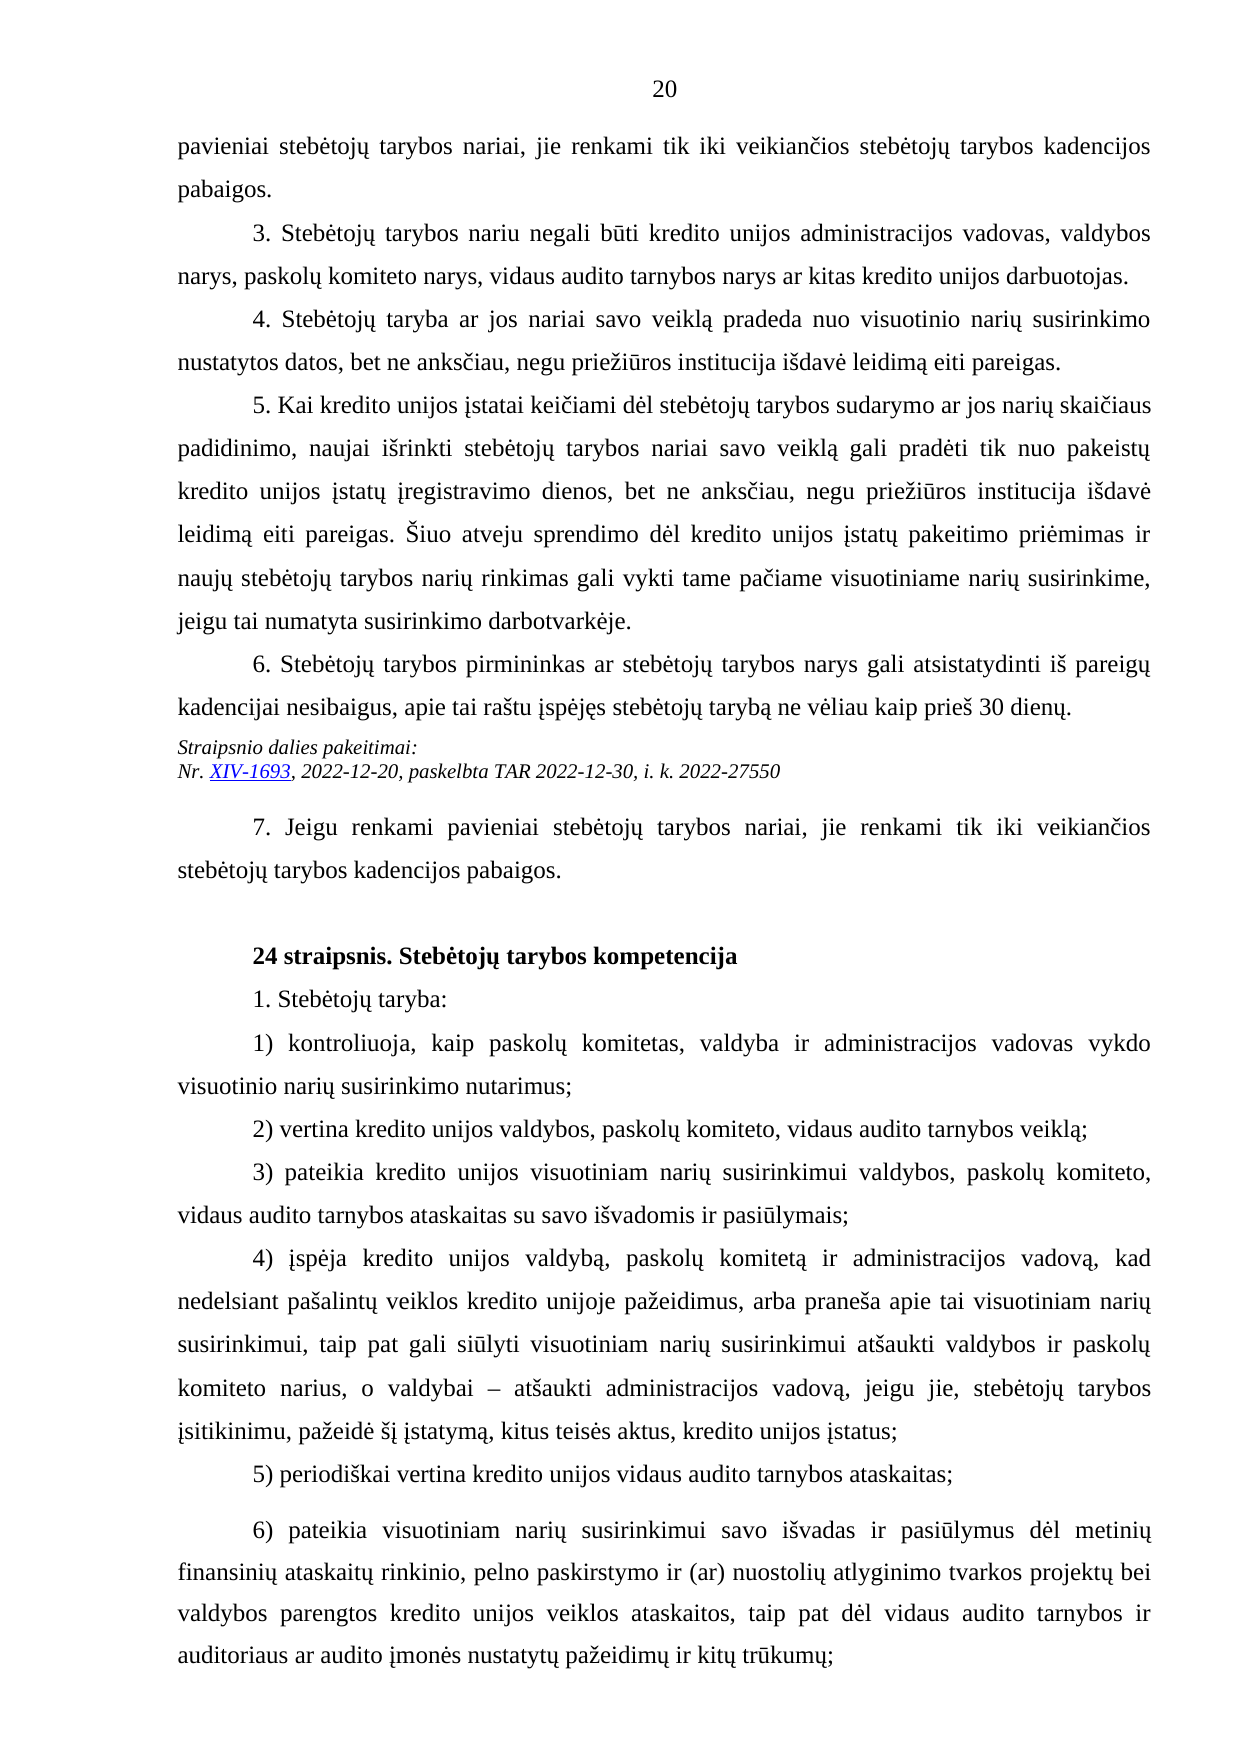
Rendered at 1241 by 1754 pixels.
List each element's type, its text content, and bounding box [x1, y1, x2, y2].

text 3. Stebėtojų tarybos nariu negali būti kredito unijos administracijos vadovas, valdybos narys, paskolų komiteto narys, vidaus audito tarnybos narys ar kitas kredito unijos darbuotojas. [177, 218, 1152, 289]
text Nr. XIV-1693, 2022-12-20, paskelbta TAR 2022-12-30, i. k. 2022-27550 [177, 759, 1152, 783]
text 1) kontroliuoja, kaip paskolų komitetas, valdyba ir administracijos vadovas vykdo visuotinio narių susirinkimo nutarimus; [177, 1028, 1152, 1099]
text 2) vertina kredito unijos valdybos, paskolų komiteto, vidaus audito tarnybos veiklą; [177, 1114, 1152, 1143]
text 6) pateikia visuotiniam narių susirinkimui savo išvadas ir pasiūlymus dėl metinių finansinių ataskaitų rinkinio, pelno paskirstymo ir (ar) nuostolių atlyginimo tvarkos projektų bei valdybos parengtos kredito unijos veiklos ataskaitos, taip pat dėl vidaus audito tarnybos ir auditoriaus ar audito įmonės nustatytų pažeidimų ir kitų trūkumų; [177, 1502, 1152, 1669]
text 5. Kai kredito unijos įstatai keičiami dėl stebėtojų tarybos sudarymo ar jos narių skaičiaus padidinimo, naujai išrinkti stebėtojų tarybos nariai savo veiklą gali pradėti tik nuo pakeistų kredito unijos įstatų įregistravimo dienos, bet ne anksčiau, negu priežiūros institucija išdavė leidimą eiti pareigas. Šiuo atveju sprendimo dėl kredito unijos įstatų pakeitimo priėmimas ir naujų stebėtojų tarybos narių rinkimas gali vykti tame pačiame visuotiniame narių susirinkime, jeigu tai numatyta susirinkimo darbotvarkėje. [177, 390, 1152, 634]
text 4) įspėja kredito unijos valdybą, paskolų komitetą ir administracijos vadovą, kad nedelsiant pašalintų veiklos kredito unijoje pažeidimus, arba praneša apie tai visuotiniam narių susirinkimui, taip pat gali siūlyti visuotiniam narių susirinkimui atšaukti valdybos ir paskolų komiteto narius, o valdybai – atšaukti administracijos vadovą, jeigu jie, stebėtojų tarybos įsitikinimu, pažeidė šį įstatymą, kitus teisės aktus, kredito unijos įstatus; [177, 1243, 1152, 1444]
text pavieniai stebėtojų tarybos nariai, jie renkami tik iki veikiančios stebėtojų tarybos kadencijos pabaigos. [177, 131, 1152, 203]
text 5) periodiškai vertina kredito unijos vidaus audito tarnybos ataskaitas; [177, 1459, 1152, 1488]
text 4. Stebėtojų taryba ar jos nariai savo veiklą pradeda nuo visuotinio narių susirinkimo nustatytos datos, bet ne anksčiau, negu priežiūros institucija išdavė leidimą eiti pareigas. [177, 304, 1152, 376]
text 24 straipsnis. Stebėtojų tarybos kompetencija [177, 941, 1152, 970]
text 3) pateikia kredito unijos visuotiniam narių susirinkimui valdybos, paskolų komiteto, vidaus audito tarnybos ataskaitas su savo išvadomis ir pasiūlymais; [177, 1157, 1152, 1229]
text Straipsnio dalies pakeitimai: [177, 735, 1152, 759]
text 6. Stebėtojų tarybos pirmininkas ar stebėtojų tarybos narys gali atsistatydinti iš pareigų kadencijai nesibaigus, apie tai raštu įspėjęs stebėtojų tarybą ne vėliau kaip prieš 30 dienų. [177, 649, 1152, 721]
text 1. Stebėtojų taryba: [177, 984, 1152, 1013]
text 7. Jeigu renkami pavieniai stebėtojų tarybos nariai, jie renkami tik iki veikiančios stebėtojų tarybos kadencijos pabaigos. [177, 812, 1152, 884]
